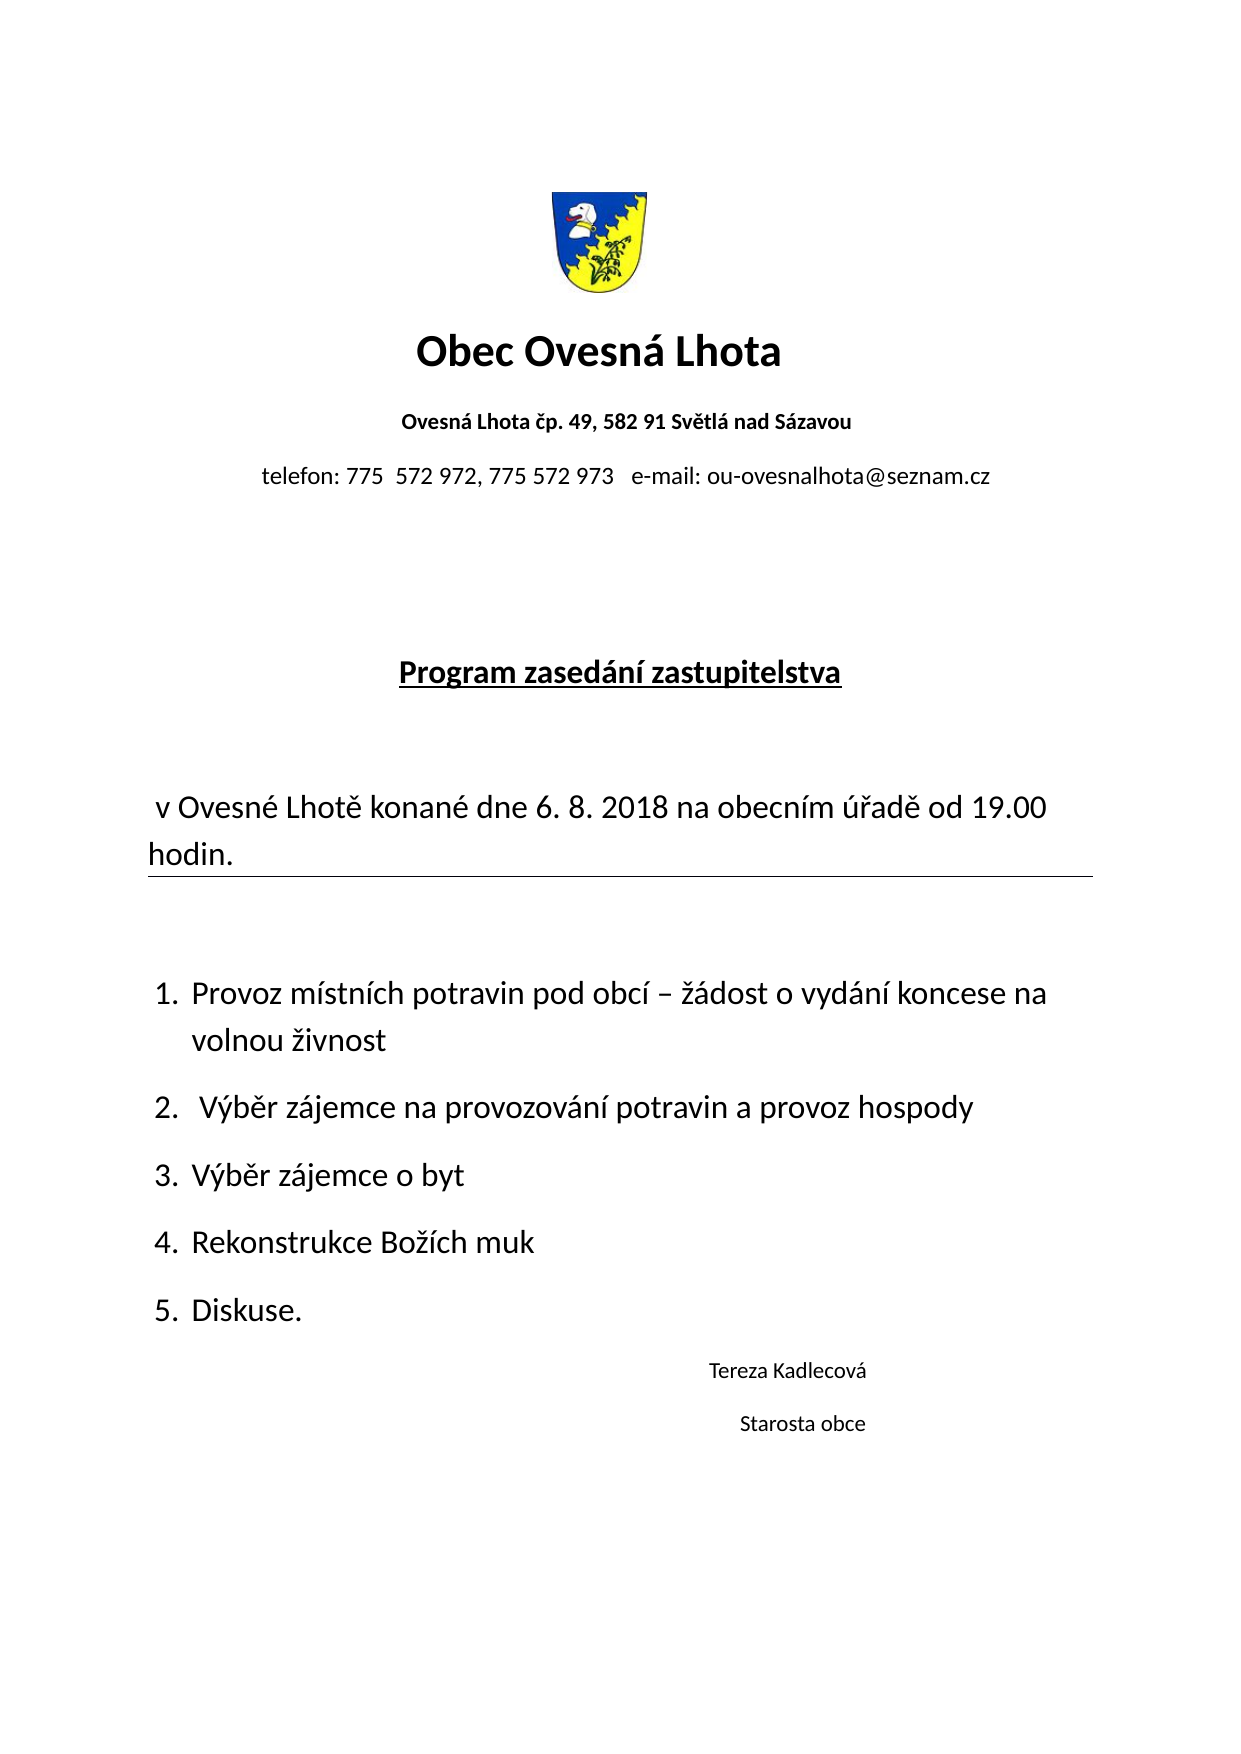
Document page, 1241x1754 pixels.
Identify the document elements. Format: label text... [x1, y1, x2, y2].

text Obec Ovesná Lhota [148, 322, 1093, 378]
text v Ovesné Lhotě konané dne 6. 8. 2018 na obecním úřadě od 19.00 hodin. [148, 786, 1093, 876]
list Provoz místních potravin pod obcí – žádost o vydání koncese na volnou živnost [154, 972, 1093, 1059]
text Program zasedání zastupitelstva [148, 651, 1093, 692]
list Výběr zájemce o byt [154, 1154, 1093, 1194]
text Starosta obce [148, 1409, 1093, 1438]
text Ovesná Lhota čp. 49, 582 91 Světlá nad Sázavou [148, 407, 1093, 435]
list Diskuse. [154, 1289, 1093, 1330]
text Tereza Kadlecová [148, 1357, 1093, 1384]
text telefon: 775 572 972, 775 572 973 e-mail: ou-ovesnalhota@seznam.cz [148, 460, 1093, 490]
list Výběr zájemce na provozování potravin a provoz hospody [154, 1086, 1093, 1127]
list Rekonstrukce Božích muk [154, 1221, 1093, 1262]
